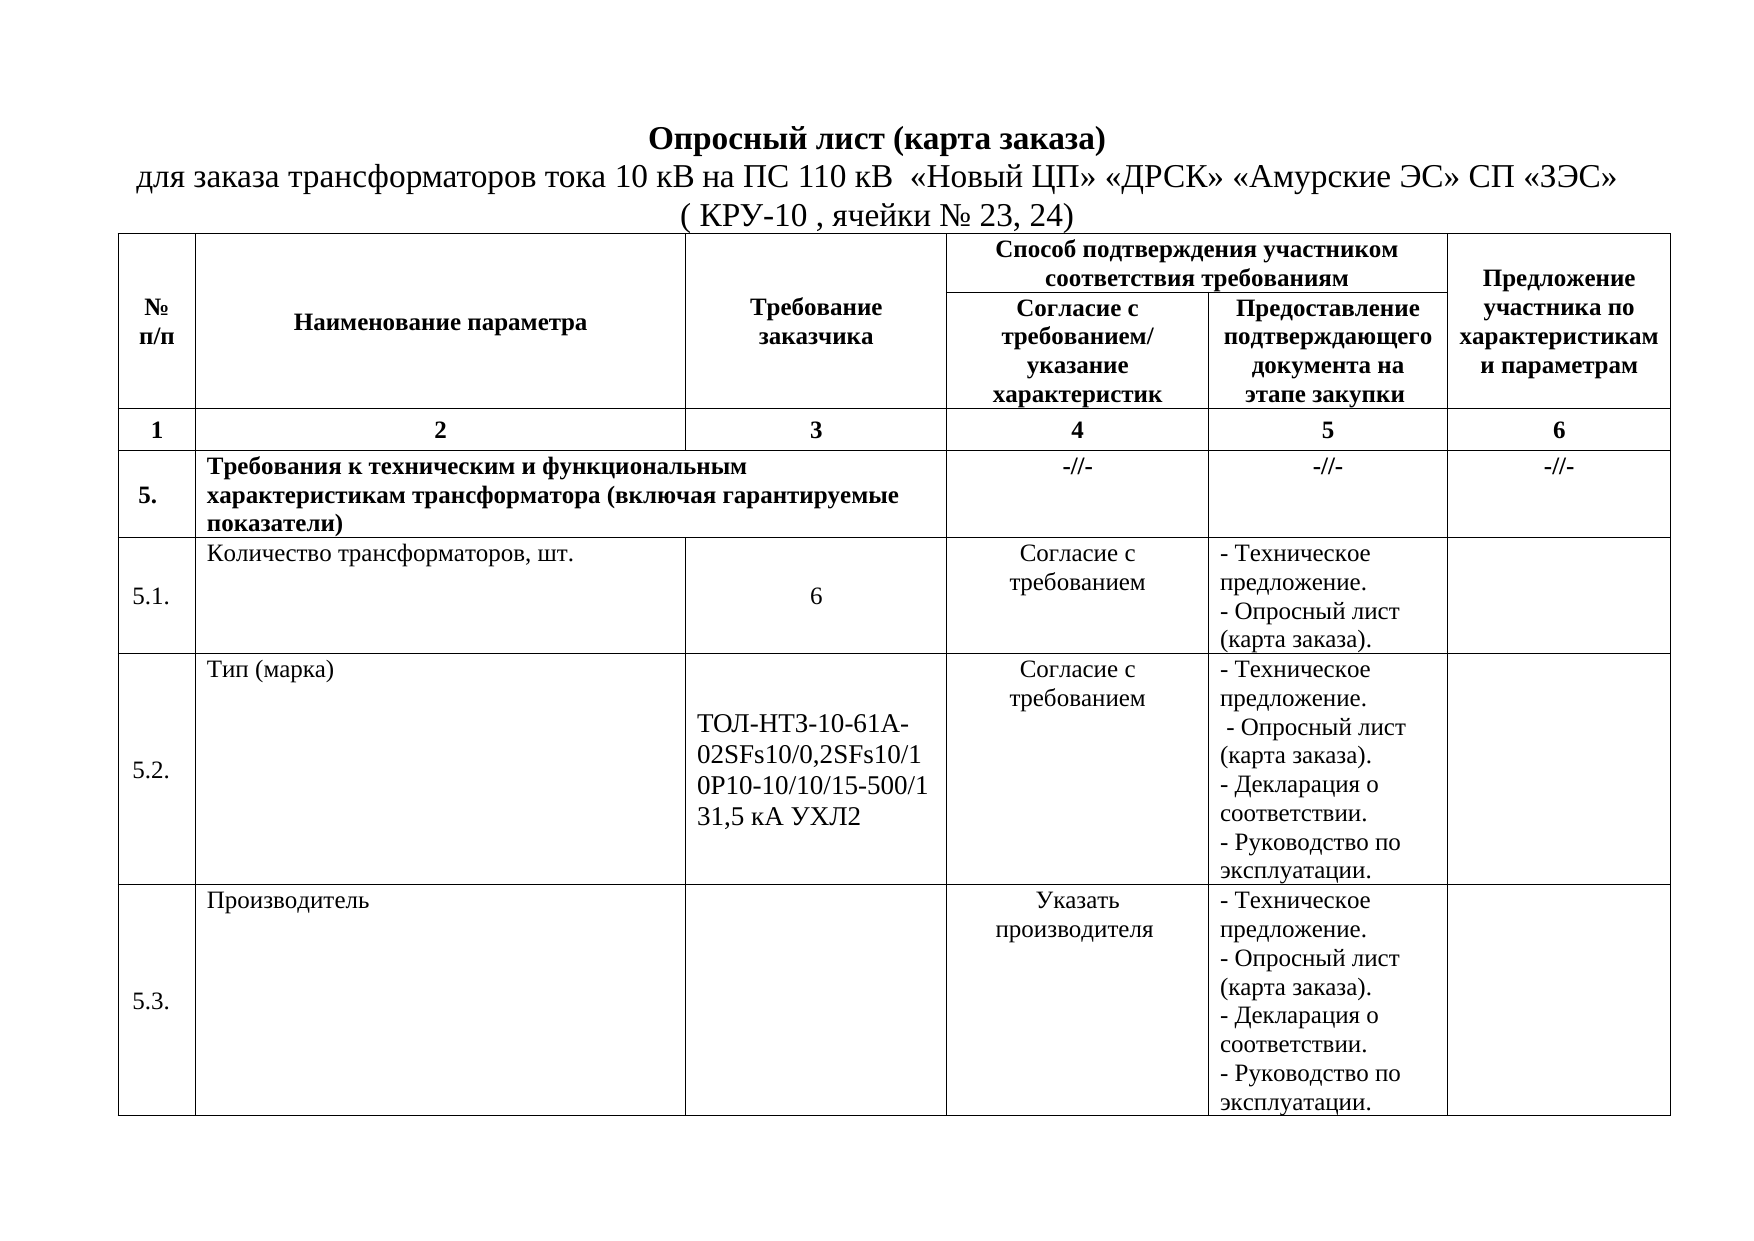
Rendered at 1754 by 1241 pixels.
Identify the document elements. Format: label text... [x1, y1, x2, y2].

table_cell 3 [686, 409, 946, 450]
table_cell 6 [1448, 409, 1670, 450]
table_cell -//- [1448, 451, 1670, 537]
table_cell -//- [1209, 451, 1447, 537]
table_cell 1 [119, 409, 195, 450]
table_cell Согласие с требованием [947, 538, 1208, 653]
table_header № п/п [119, 234, 195, 408]
table_header Требование заказчика [686, 234, 946, 408]
table_header Способ подтверждения участником соответствия требованиям [947, 234, 1447, 292]
text Опросный лист (карта заказа) [118, 118, 1636, 156]
text ( КРУ-10 , ячейки № 23, 24) [118, 195, 1636, 233]
table_cell [1448, 654, 1670, 884]
table_cell - Техническое предложение. - Опросный лист (карта заказа). [1209, 538, 1447, 653]
table_cell Согласие с требованием/ указание характеристик [947, 293, 1208, 408]
table_cell [686, 885, 946, 1115]
table_cell Предоставление подтверждающего документа на этапе закупки [1209, 293, 1447, 408]
table_cell - Техническое предложение. - Опросный лист (карта заказа). - Декларация о соответствии. - Руководство по эксплуатации. [1209, 654, 1447, 884]
table_header Наименование параметра [196, 234, 685, 408]
table_cell [119, 654, 195, 884]
table_cell 2 [196, 409, 685, 450]
table_cell [119, 451, 195, 537]
table_cell -//- [947, 451, 1208, 537]
table_cell Согласие с требованием [947, 654, 1208, 884]
table_header Предложение участника по характеристикам и параметрам [1448, 234, 1670, 408]
table_cell [1448, 538, 1670, 653]
text для заказа трансформаторов тока 10 кВ на ПС 110 кВ «Новый ЦП» «ДРСК» «Амурские ЭС» СП «ЗЭС» [118, 156, 1636, 195]
table_cell Требования к техническим и функциональным характеристикам трансформатора (включая гарантируемые показатели) [196, 451, 946, 537]
table_cell Указать производителя [947, 885, 1208, 1115]
table_cell Количество трансформаторов, шт. [196, 538, 685, 653]
table_cell [1448, 885, 1670, 1115]
table_cell - Техническое предложение. - Опросный лист (карта заказа). - Декларация о соответствии. - Руководство по эксплуатации. [1209, 885, 1447, 1115]
table_cell 6 [686, 538, 946, 653]
table_cell [119, 885, 195, 1115]
table_cell 5 [1209, 409, 1447, 450]
table_cell Тип (марка) [196, 654, 685, 884]
table_cell 4 [947, 409, 1208, 450]
table_cell ТОЛ-НТЗ-10-61А-02SFs10/0,2SFs10/10P10-10/10/15-500/1 31,5 кА УХЛ2 [686, 654, 946, 884]
table_cell [119, 538, 195, 653]
table_cell Производитель [196, 885, 685, 1115]
